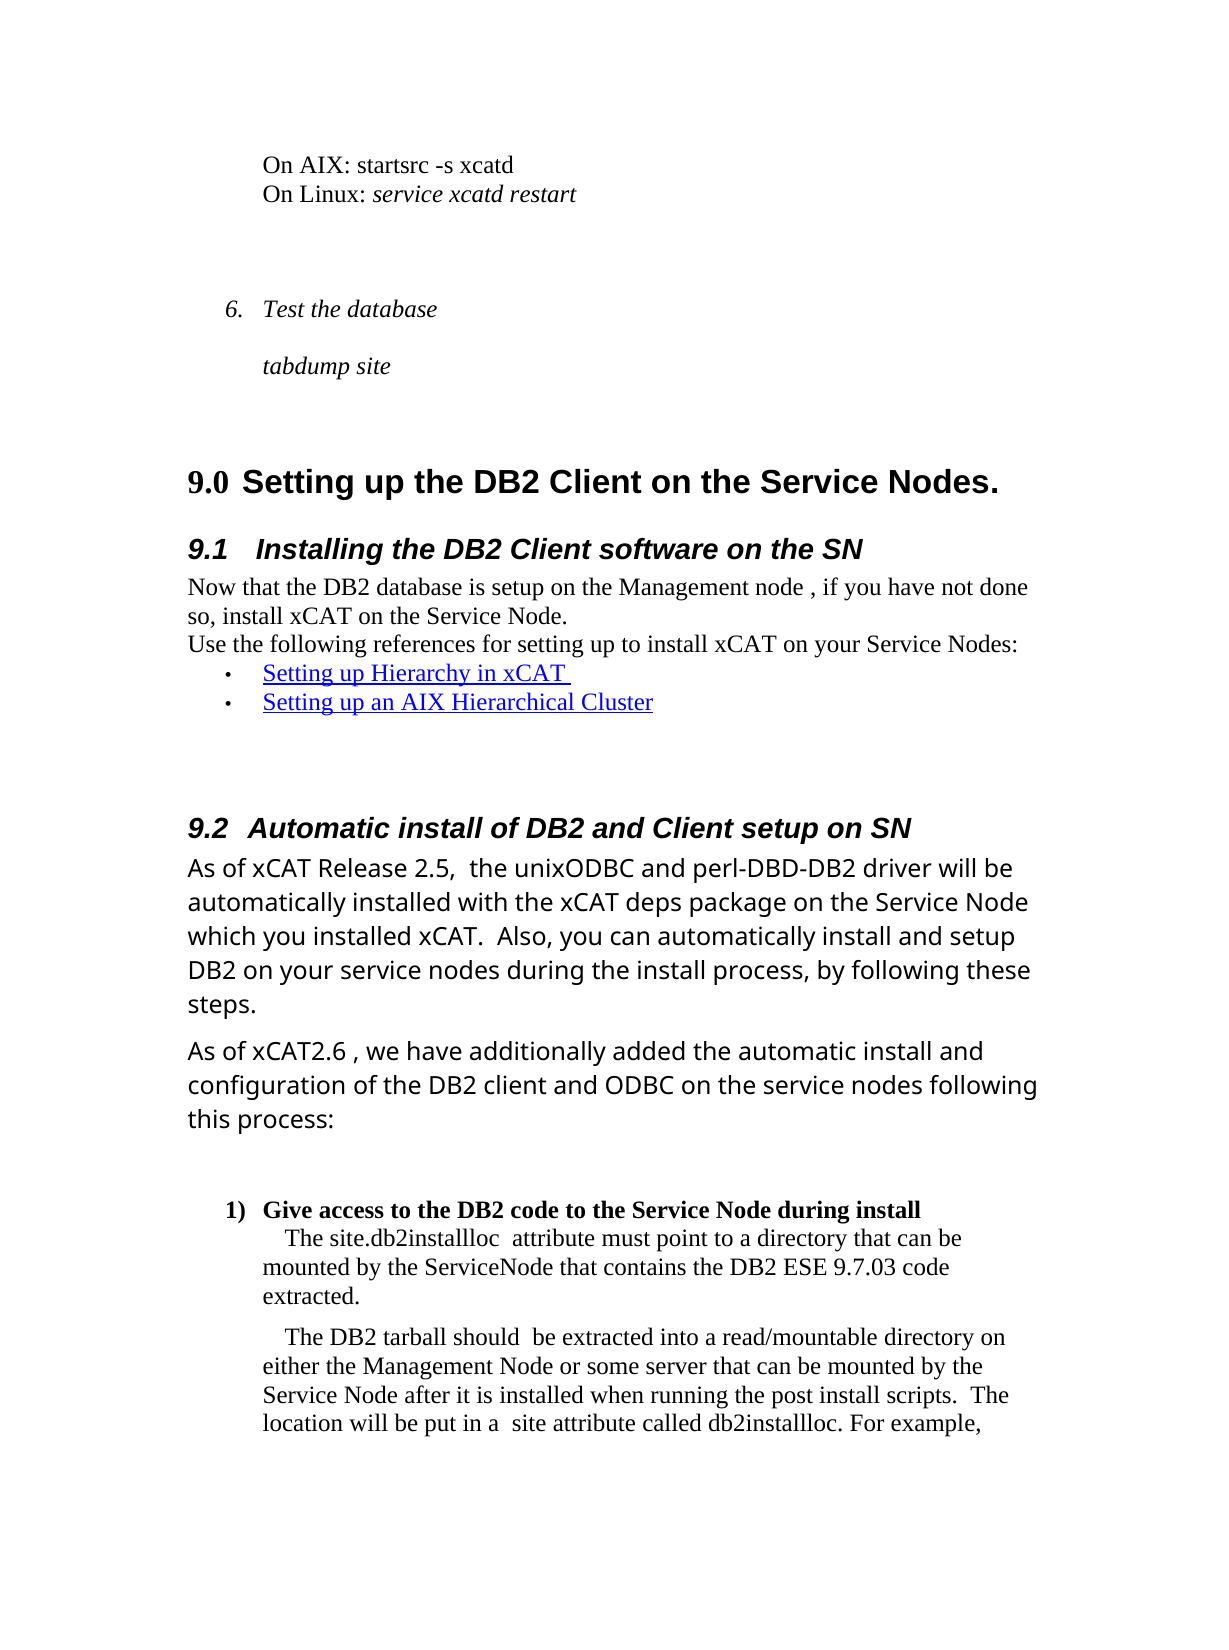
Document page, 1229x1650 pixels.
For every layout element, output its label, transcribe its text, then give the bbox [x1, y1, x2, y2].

list Give access to the DB2 code to the Service Node during install [225, 1195, 1041, 1223]
subtitle Automatic install of DB2 and Client setup on SN [187, 811, 1041, 844]
text As of xCAT2.6 , we have additionally added the automatic install and configuration of the DB2 client and ODBC on the service nodes following this process: [187, 1033, 1041, 1136]
text As of xCAT Release 2.5, the unixODBC and perl-DBD-DB2 driver will be automatically installed with the xCAT deps package on the Service Node which you installed xCAT. Also, you can automatically install and setup DB2 on your service nodes during the install process, by following these steps. [187, 851, 1041, 1021]
text tabdump site [187, 351, 1041, 380]
subtitle Setting up the DB2 Client on the Service Nodes. [187, 462, 1041, 501]
list On AIX: startsrc -s xcatd On Linux: service xcatd restart [225, 150, 1041, 236]
subtitle Installing the DB2 Client software on the SN [187, 532, 1041, 566]
text Now that the DB2 database is setup on the Management node , if you have not done so, install xCAT on the Service Node. [187, 572, 1041, 629]
list Setting up Hierarchy in xCAT [225, 658, 1041, 687]
text The DB2 tarball should be extracted into a read/mountable directory on either the Management Node or some server that can be mounted by the Service Node after it is installed when running the post install scripts. The location will be put in a site attribute called db2installloc. For example, [262, 1322, 1041, 1437]
text The site.db2installloc attribute must point to a directory that can be mounted by the ServiceNode that contains the DB2 ESE 9.7.03 code extracted. [262, 1223, 1041, 1310]
list Setting up an AIX Hierarchical Cluster [225, 687, 1041, 716]
text Use the following references for setting up to install xCAT on your Service Nodes: [187, 629, 1041, 658]
list Test the database [225, 294, 1041, 322]
